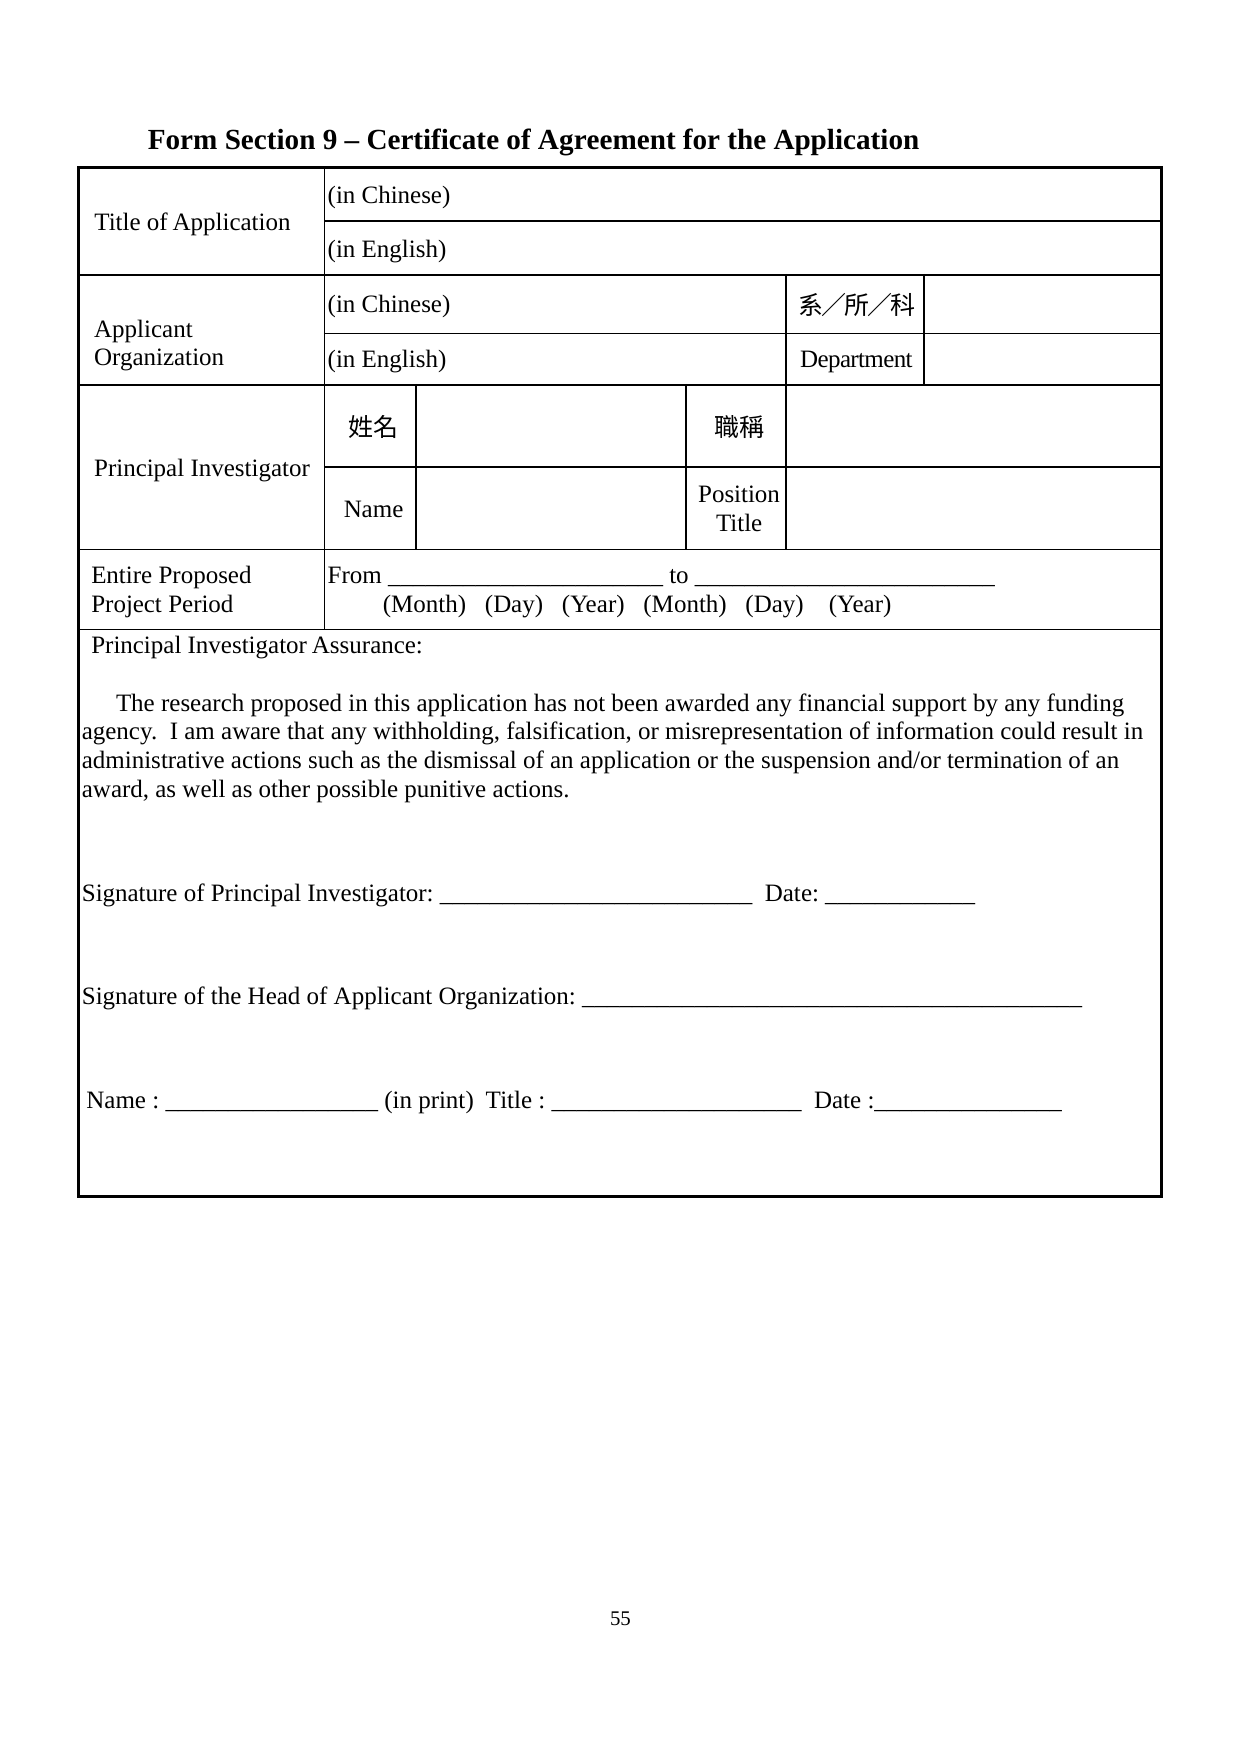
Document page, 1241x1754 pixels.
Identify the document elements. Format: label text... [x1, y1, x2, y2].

table_cell Department [787, 334, 923, 384]
text Form Section 9 – Certificate of Agreement for the Application [148, 97, 1092, 160]
table_cell From ______________________ to ________________________ (Month) (Day) (Year) (Month) (Day) (Year) [325, 550, 1160, 628]
table_cell (in English) [325, 334, 785, 384]
table_cell (in English) [325, 222, 1160, 274]
table_cell Principal Investigator Assurance: The research proposed in this application has not been awarded any financial support by any funding agency. I am aware that any withholding, falsification, or misrepresentation of information could result in administrative actions such as the dismissal of an application or the suspension and/or termination of an award, as well as other possible punitive actions. Signature of Principal Investigator: _________________________ Date: ____________ Signature of the Head of Applicant Organization: ________________________________________ Name : _________________ (in print) Title : ____________________ Date :_______________ [80, 630, 1160, 1195]
table_cell [417, 468, 685, 549]
table_header Title of Application [80, 169, 324, 274]
table_cell [925, 276, 1160, 332]
table_cell Name [325, 468, 415, 549]
table_cell 系／所／科 [787, 276, 923, 332]
table_cell [417, 386, 685, 466]
table_cell Position Title [687, 468, 785, 549]
table_cell Principal Investigator [80, 386, 324, 549]
table_cell [787, 468, 1160, 549]
table_cell 職稱 [687, 386, 785, 466]
table_cell [787, 386, 1160, 466]
table_cell Entire Proposed Project Period [80, 550, 324, 628]
table_cell (in Chinese) [325, 276, 785, 332]
table_cell [925, 334, 1160, 384]
table_cell 姓名 [325, 386, 415, 466]
table_cell Applicant Organization [80, 276, 324, 384]
table_header (in Chinese) [325, 169, 1160, 220]
